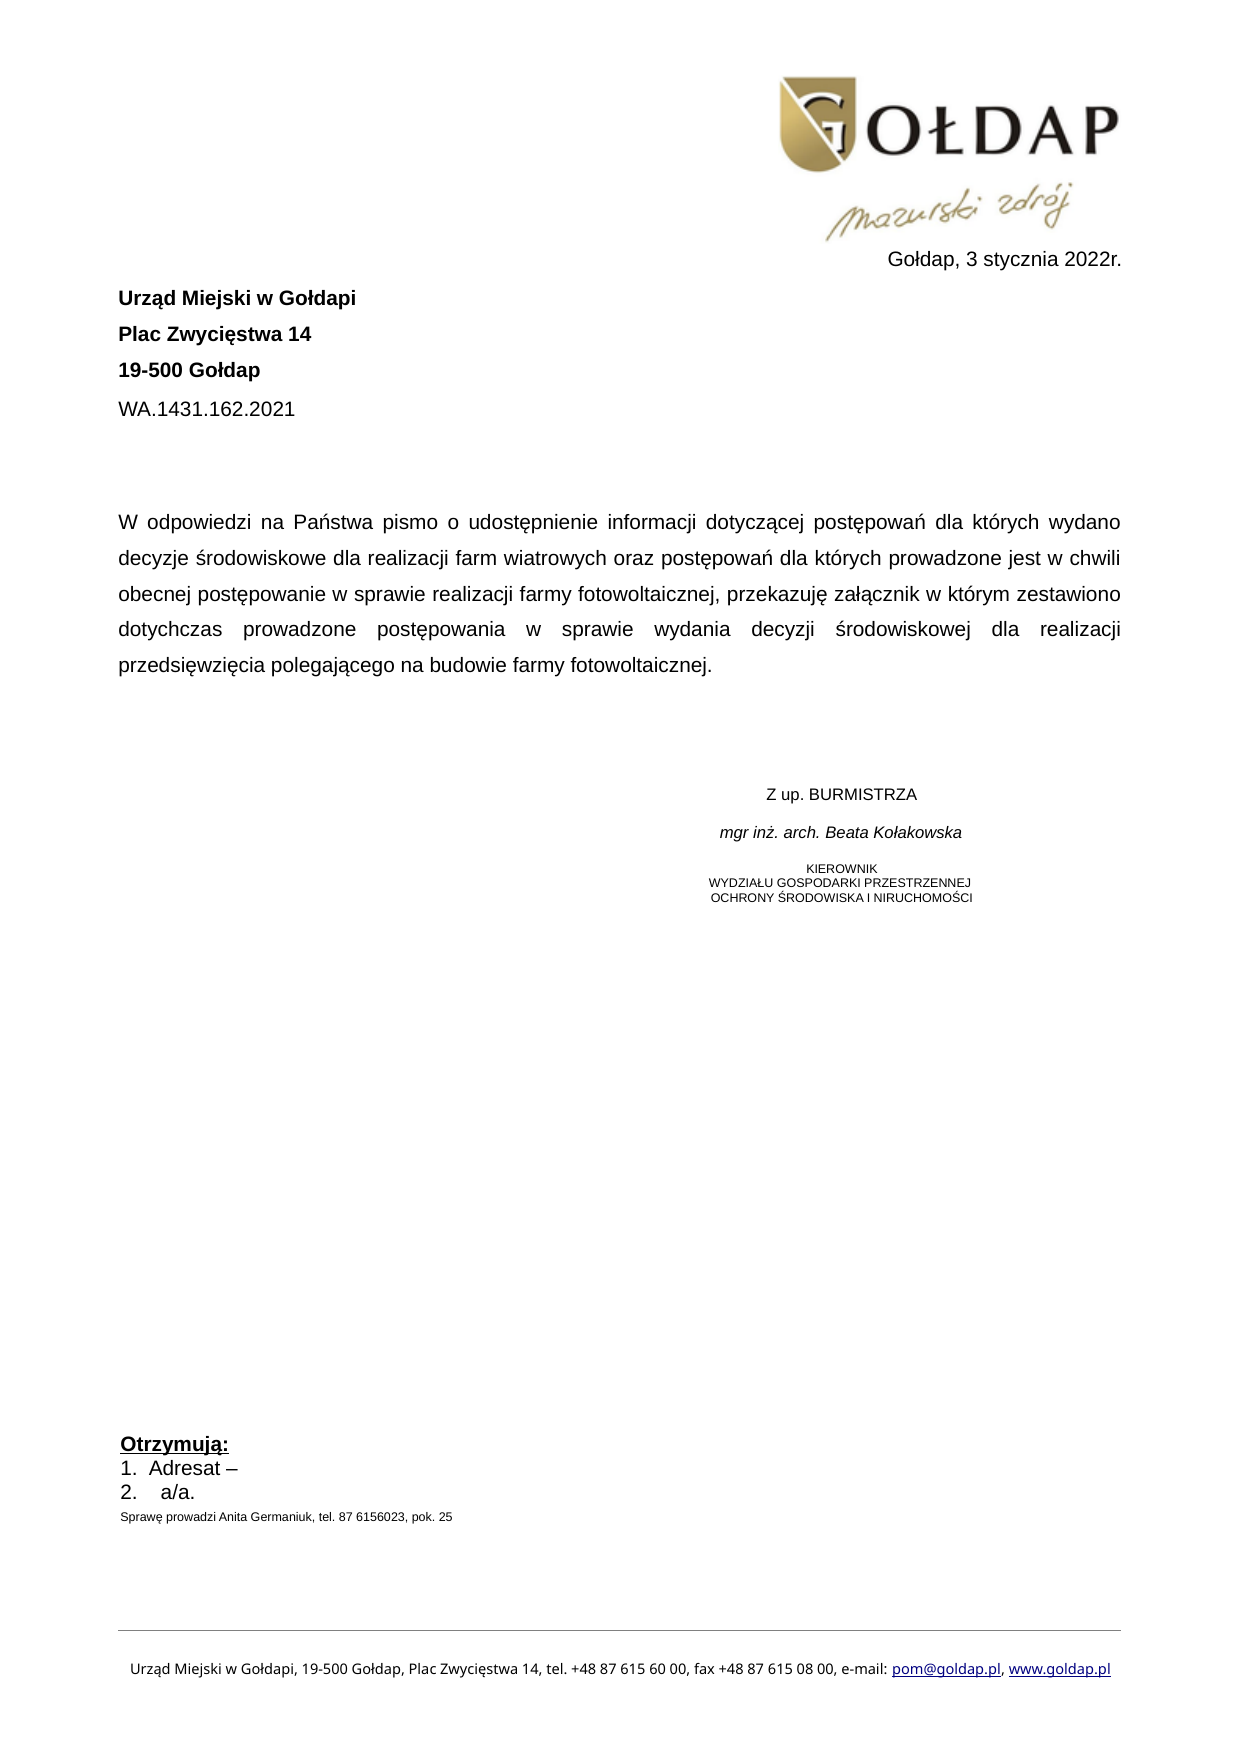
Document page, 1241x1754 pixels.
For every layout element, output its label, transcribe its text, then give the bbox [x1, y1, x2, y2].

text WYDZIAŁU GOSPODARKI PRZESTRZENNEJ [561, 876, 1122, 890]
list Adresat – [120, 1456, 1122, 1480]
text Otrzymują: [120, 1432, 1122, 1456]
text W odpowiedzi na Państwa pismo o udostępnienie informacji dotyczącej postępowań dla których wydano decyzje środowiskowe dla realizacji farm wiatrowych oraz postępowań dla których prowadzone jest w chwili obecnej postępowanie w sprawie realizacji farmy fotowoltaicznej, przekazuję załącznik w którym zestawiono dotychczas prowadzone postępowania w sprawie wydania decyzji środowiskowej dla realizacji przedsięwzięcia polegającego na budowie farmy fotowoltaicznej. [118, 509, 1122, 677]
text Urząd Miejski w Gołdapi [118, 286, 1122, 310]
text 19-500 Gołdap [118, 358, 1122, 382]
text mgr inż. arch. Beata Kołakowska [561, 823, 1122, 842]
text Plac Zwycięstwa 14 [118, 322, 1122, 346]
text Sprawę prowadzi Anita Germaniuk, tel. 87 6156023, pok. 25 [120, 1510, 1122, 1524]
text 2. a/a. [120, 1480, 1122, 1504]
text KIEROWNIK [561, 862, 1122, 876]
text OCHRONY ŚRODOWISKA I NIRUCHOMOŚCI [561, 890, 1122, 905]
text Z up. BURMISTRZA [561, 785, 1122, 804]
text Gołdap, 3 stycznia 2022r. [118, 138, 1122, 271]
text WA.1431.162.2021 [118, 397, 1122, 421]
